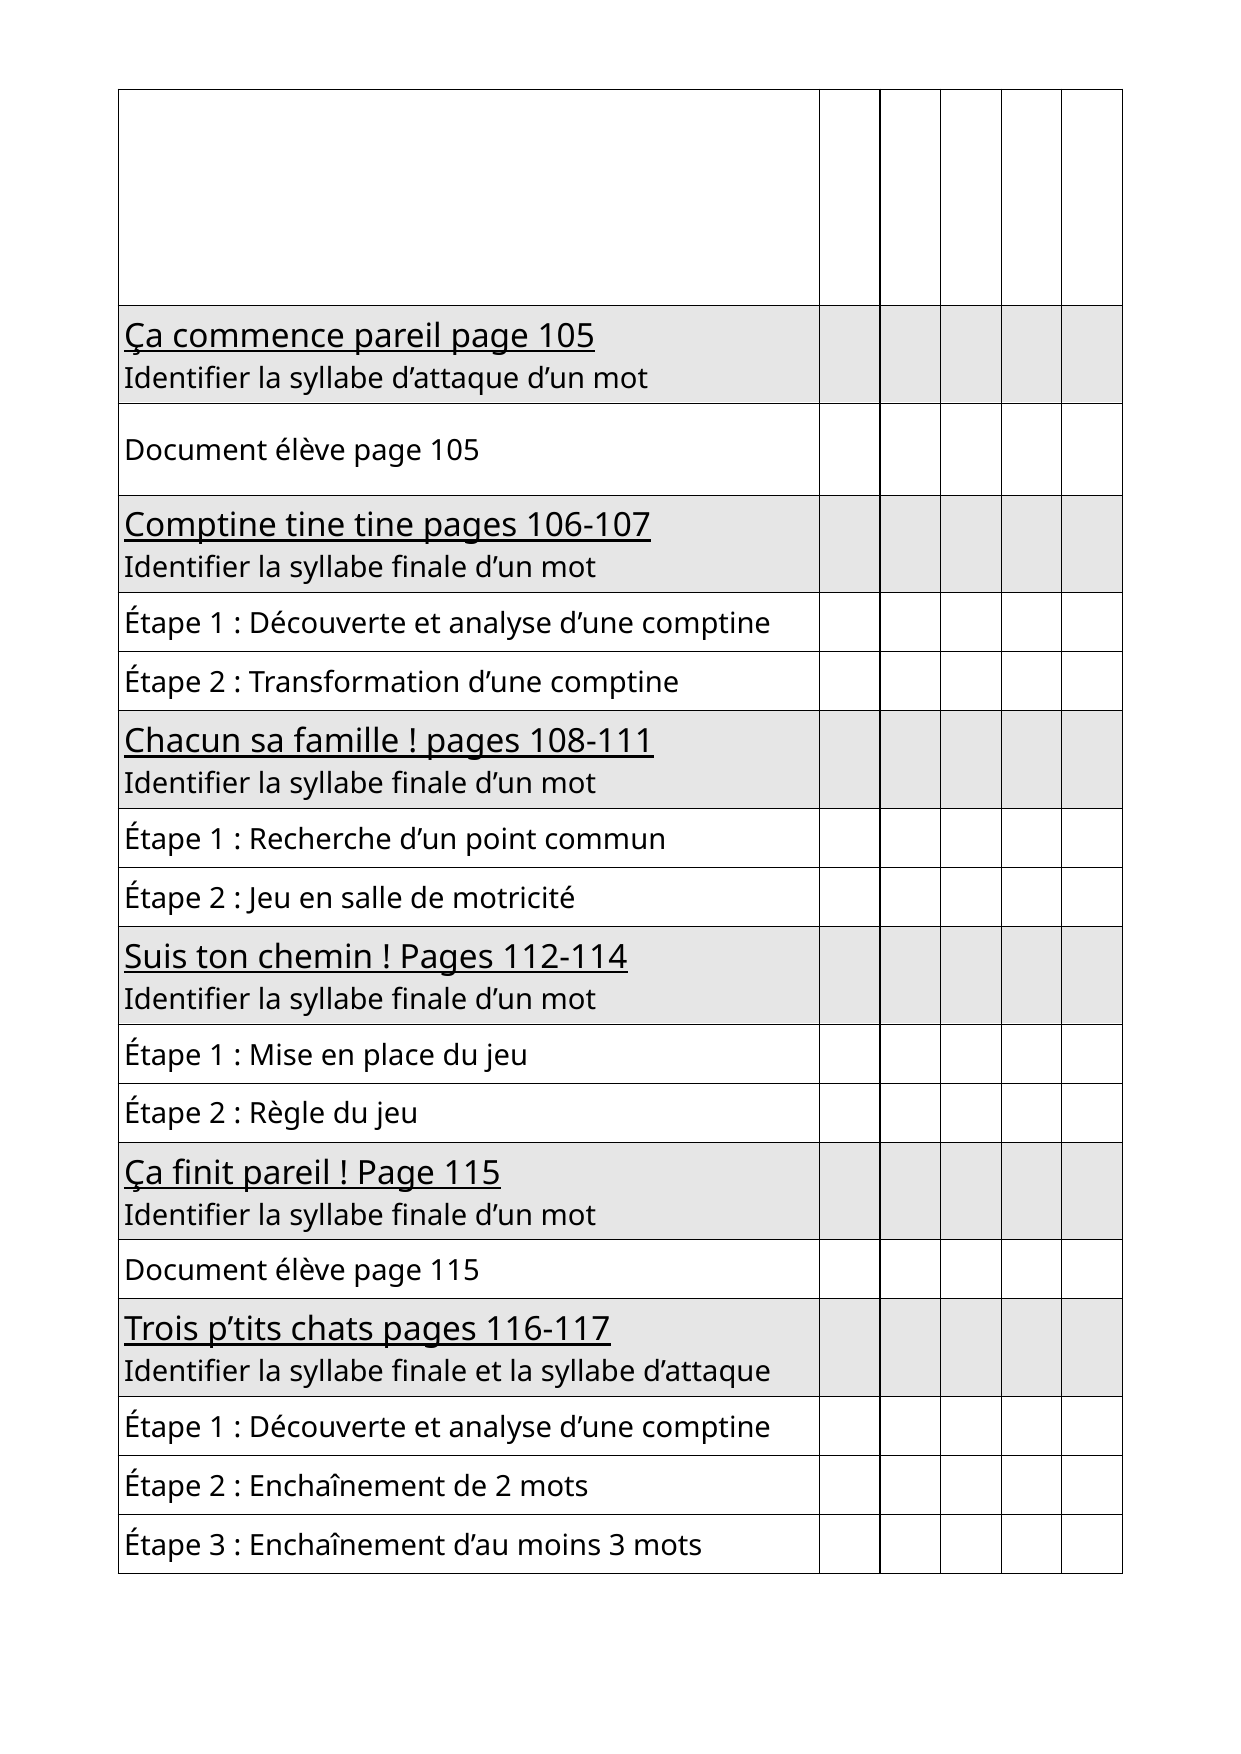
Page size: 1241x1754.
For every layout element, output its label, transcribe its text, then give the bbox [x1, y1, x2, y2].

table_cell [881, 809, 940, 867]
table_cell [1062, 404, 1122, 494]
table_cell Trois p’tits chats pages 116-117 Identifier la syllabe finale et la syllabe d’attaque [119, 1299, 819, 1396]
table_cell [941, 1084, 1001, 1142]
table_cell Document élève page 115 [119, 1240, 819, 1298]
table_cell [1062, 868, 1122, 926]
table_cell [1002, 90, 1061, 305]
table_cell Chacun sa famille ! pages 108-111 Identifier la syllabe finale d’un mot [119, 711, 819, 808]
table_cell [820, 1025, 879, 1083]
table_cell Comptine tine tine pages 106-107 Identifier la syllabe finale d’un mot [119, 496, 819, 592]
table_cell [881, 652, 940, 710]
table_cell [1062, 809, 1122, 867]
table_cell [1002, 1084, 1061, 1142]
table_cell [820, 868, 879, 926]
table_cell [941, 868, 1001, 926]
table_cell [1002, 1143, 1061, 1239]
table_cell [941, 1143, 1001, 1239]
table_cell [881, 90, 940, 305]
table_cell [941, 1299, 1001, 1396]
table_cell [1002, 868, 1061, 926]
table_cell Suis ton chemin ! Pages 112-114 Identifier la syllabe finale d’un mot [119, 927, 819, 1023]
table_cell [1002, 1397, 1061, 1455]
table_cell [1002, 652, 1061, 710]
table_cell [820, 711, 879, 808]
table_cell [119, 90, 819, 305]
table_cell [820, 1456, 879, 1514]
table_cell [1062, 306, 1122, 402]
table_cell [941, 652, 1001, 710]
table_cell [1062, 90, 1122, 305]
table_cell [941, 1240, 1001, 1298]
table_cell [1062, 927, 1122, 1023]
table_cell [881, 496, 940, 592]
table_cell [1002, 1515, 1061, 1573]
table_cell Étape 1 : Découverte et analyse d’une comptine [119, 1397, 819, 1455]
table_cell [941, 927, 1001, 1023]
table_cell [820, 1084, 879, 1142]
table_cell [1062, 1515, 1122, 1573]
table_cell [941, 1397, 1001, 1455]
table_cell [820, 1299, 879, 1396]
table_cell [881, 1397, 940, 1455]
table_cell [1062, 711, 1122, 808]
table_cell [881, 1143, 940, 1239]
table_cell [881, 1025, 940, 1083]
table_cell [1062, 1240, 1122, 1298]
table_cell [1062, 1084, 1122, 1142]
table_cell [1062, 1299, 1122, 1396]
table_cell Étape 2 : Transformation d’une comptine [119, 652, 819, 710]
table_cell [820, 496, 879, 592]
table_cell [820, 306, 879, 402]
table_cell [820, 90, 879, 305]
table_cell [1002, 809, 1061, 867]
table_cell Étape 2 : Jeu en salle de motricité [119, 868, 819, 926]
table_cell [941, 306, 1001, 402]
table_cell Ça commence pareil page 105 Identifier la syllabe d’attaque d’un mot [119, 306, 819, 402]
table_cell [881, 404, 940, 494]
table_cell [820, 404, 879, 494]
table_cell [1062, 1025, 1122, 1083]
table_cell Étape 1 : Recherche d’un point commun [119, 809, 819, 867]
table_cell [941, 593, 1001, 651]
table_cell [820, 809, 879, 867]
table_cell [941, 496, 1001, 592]
table_cell [820, 593, 879, 651]
table_cell [881, 1456, 940, 1514]
table_cell [941, 90, 1001, 305]
table_cell [820, 1397, 879, 1455]
table_cell Étape 1 : Découverte et analyse d’une comptine [119, 593, 819, 651]
table_cell [1062, 593, 1122, 651]
table_cell [1062, 652, 1122, 710]
table_cell [941, 1025, 1001, 1083]
table_cell [1002, 1456, 1061, 1514]
table_cell [1002, 1025, 1061, 1083]
table_cell [881, 868, 940, 926]
table_cell [881, 1240, 940, 1298]
table_cell [881, 1299, 940, 1396]
table_cell [820, 1143, 879, 1239]
table_cell [1062, 1397, 1122, 1455]
table_cell [881, 711, 940, 808]
table_cell [820, 652, 879, 710]
table_cell [1002, 496, 1061, 592]
table_cell [1002, 306, 1061, 402]
table_cell [881, 1084, 940, 1142]
table_cell [1002, 711, 1061, 808]
table_cell [941, 809, 1001, 867]
table_cell [1002, 1240, 1061, 1298]
table_cell [820, 1515, 879, 1573]
table_cell [1002, 404, 1061, 494]
table_cell [820, 1240, 879, 1298]
table_cell [1002, 593, 1061, 651]
table_cell [941, 711, 1001, 808]
table_cell [881, 1515, 940, 1573]
table_cell [881, 593, 940, 651]
table_cell [1062, 1143, 1122, 1239]
table_cell Étape 2 : Enchaînement de 2 mots [119, 1456, 819, 1514]
table_cell [881, 306, 940, 402]
table_cell [1002, 927, 1061, 1023]
table_cell [820, 927, 879, 1023]
table_cell [1062, 1456, 1122, 1514]
table_cell Étape 2 : Règle du jeu [119, 1084, 819, 1142]
table_cell Document élève page 105 [119, 404, 819, 494]
table_cell [1002, 1299, 1061, 1396]
table_cell Étape 3 : Enchaînement d’au moins 3 mots [119, 1515, 819, 1573]
table_cell [941, 404, 1001, 494]
table_cell [881, 927, 940, 1023]
table_cell Étape 1 : Mise en place du jeu [119, 1025, 819, 1083]
table_cell [1062, 496, 1122, 592]
table_cell [941, 1456, 1001, 1514]
table_cell [941, 1515, 1001, 1573]
table_cell Ça finit pareil ! Page 115 Identifier la syllabe finale d’un mot [119, 1143, 819, 1239]
